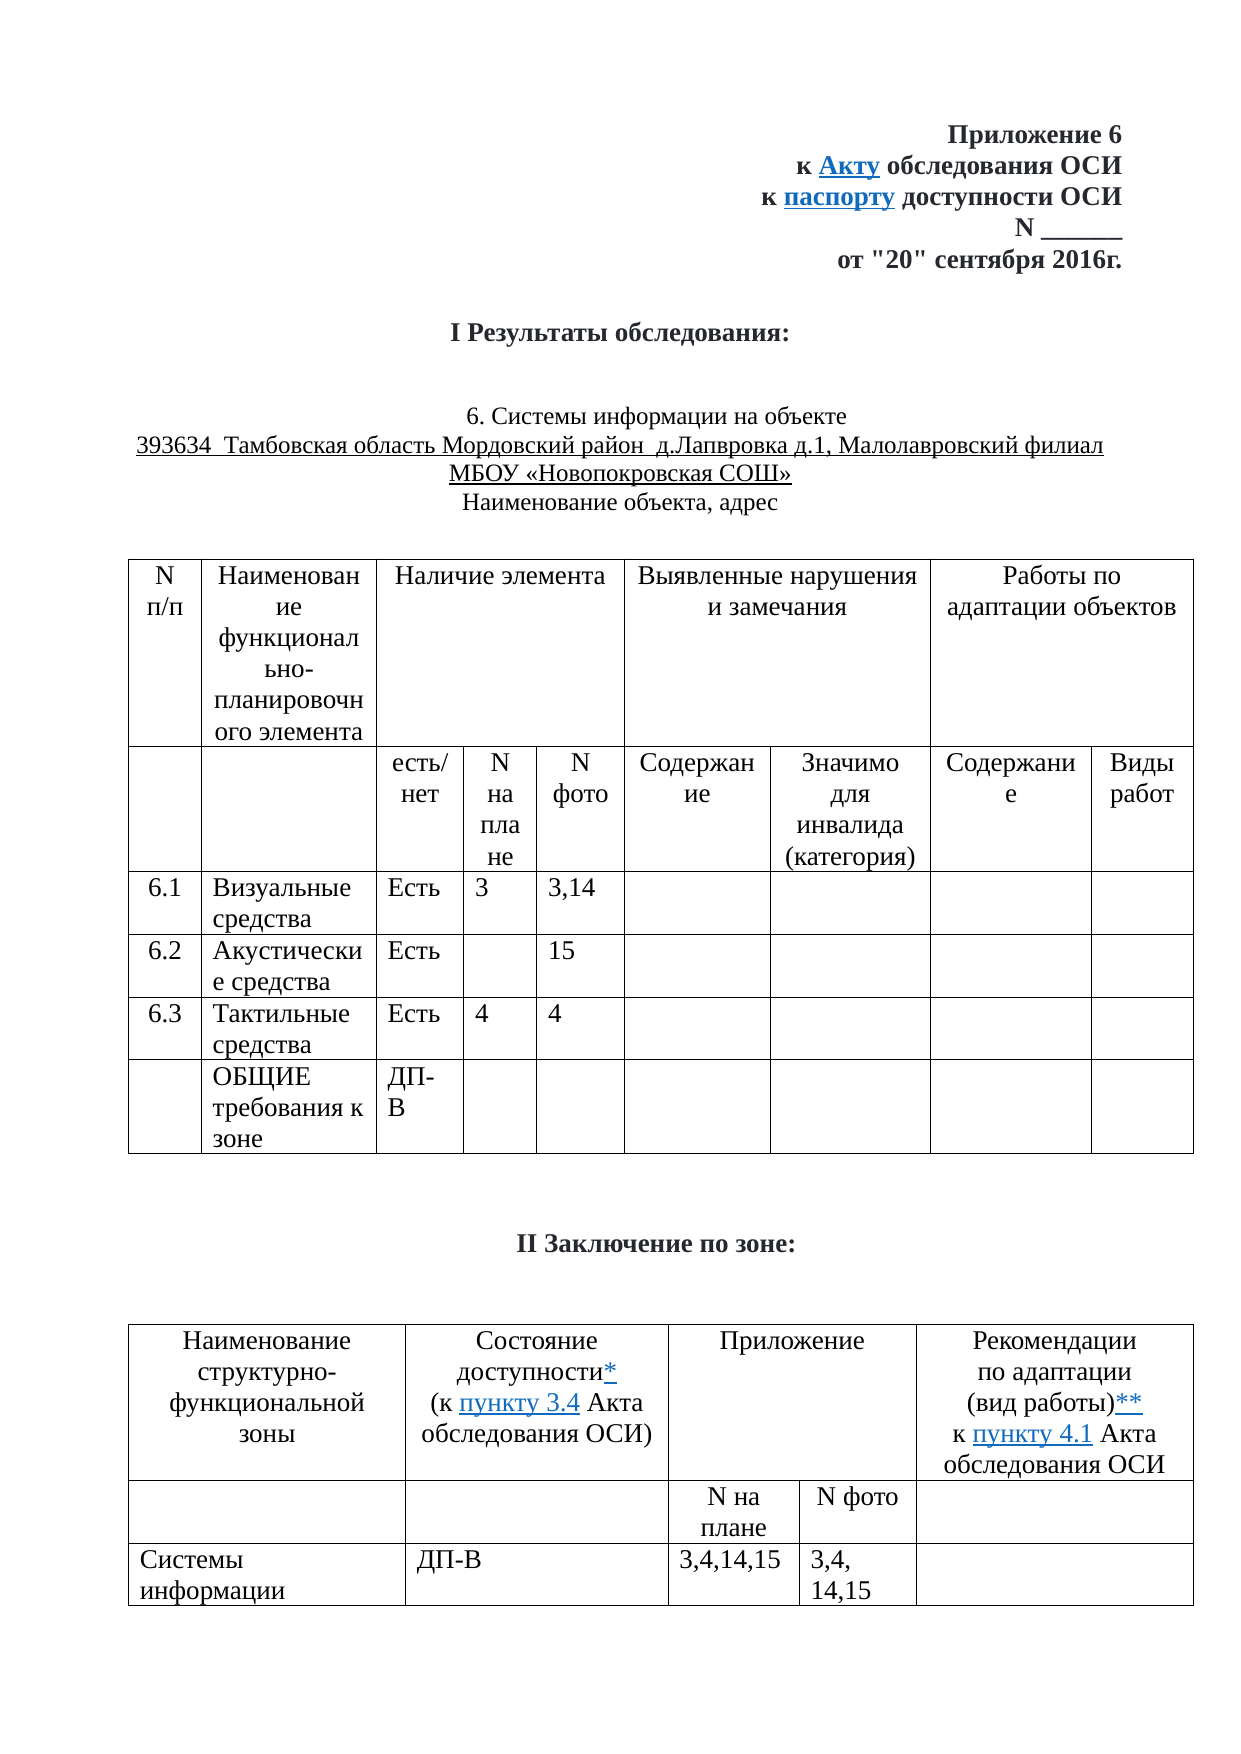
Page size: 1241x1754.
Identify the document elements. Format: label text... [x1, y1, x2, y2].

table_cell 6.2 [129, 935, 201, 997]
table_cell [625, 998, 770, 1059]
table_cell [931, 935, 1091, 997]
table_cell [406, 1481, 668, 1542]
table_cell [771, 998, 930, 1059]
table_cell Есть [377, 998, 463, 1059]
table_header Наименование функционально-планировочного элемента [202, 560, 376, 746]
table_cell [129, 1481, 405, 1542]
table_cell N фото [537, 747, 624, 871]
text Приложение 6 [118, 118, 1122, 149]
text к паспорту доступности ОСИ [118, 180, 1122, 212]
table_cell Тактильные средства [202, 998, 376, 1059]
table_cell [917, 1544, 1193, 1605]
table_cell 4 [537, 998, 624, 1059]
table_cell [625, 935, 770, 997]
table_header Приложение [669, 1325, 916, 1480]
table_cell 3,4, 14,15 [800, 1544, 916, 1605]
table_cell Значимо для инвалида (категория) [771, 747, 930, 871]
table_cell [464, 935, 536, 997]
table_cell N на плане [669, 1481, 799, 1542]
table_cell 6.3 [129, 998, 201, 1059]
text II Заключение по зоне: [118, 1227, 1122, 1258]
text I Результаты обследования: [118, 316, 1122, 347]
table_header Выявленные нарушения и замечания [625, 560, 930, 746]
table_cell [917, 1481, 1193, 1542]
table_cell [1092, 872, 1193, 934]
table_cell [931, 1060, 1091, 1153]
table_cell [771, 872, 930, 934]
table_cell [771, 1060, 930, 1153]
table_cell Виды работ [1092, 747, 1193, 871]
table_cell 3,14 [537, 872, 624, 934]
table_header Наименование структурно-функциональной зоны [129, 1325, 405, 1480]
table_cell [771, 935, 930, 997]
table_cell [1092, 935, 1193, 997]
table_cell Акустические средства [202, 935, 376, 997]
text N ______ [118, 212, 1122, 243]
table_cell ДП-В [406, 1544, 668, 1605]
table_cell [464, 1060, 536, 1153]
table_cell [625, 1060, 770, 1153]
table_header Состояние доступности* (к пункту 3.4 Акта обследования ОСИ) [406, 1325, 668, 1480]
table_cell ОБЩИЕ требования к зоне [202, 1060, 376, 1153]
table_cell [129, 747, 201, 871]
text от "20" сентября 2016г. [118, 243, 1122, 274]
table_cell Системы информации [129, 1544, 405, 1605]
table_header Работы по адаптации объектов [931, 560, 1193, 746]
table_cell N на плане [464, 747, 536, 871]
table_cell 3 [464, 872, 536, 934]
text к Акту обследования ОСИ [118, 149, 1122, 180]
table_cell 3,4,14,15 [669, 1544, 799, 1605]
table_cell Визуальные средства [202, 872, 376, 934]
table_cell есть/ нет [377, 747, 463, 871]
table_header N п/п [129, 560, 201, 746]
table_header Наличие элемента [377, 560, 624, 746]
table_cell [931, 998, 1091, 1059]
text 6. Системы информации на объекте 393634 Тамбовская область Мордовский район д.Лапвровка д.1, Малолавровский филиал МБОУ «Новопокровская СОШ» Наименование объекта, адрес [118, 401, 1122, 516]
table_cell [129, 1060, 201, 1153]
table_cell [537, 1060, 624, 1153]
table_cell [1092, 1060, 1193, 1153]
table_cell [202, 747, 376, 871]
table_header Рекомендации по адаптации (вид работы)** к пункту 4.1 Акта обследования ОСИ [917, 1325, 1193, 1480]
table_cell Есть [377, 872, 463, 934]
table_cell Есть [377, 935, 463, 997]
table_cell 15 [537, 935, 624, 997]
table_cell 6.1 [129, 872, 201, 934]
table_cell Содержание [625, 747, 770, 871]
table_cell ДП-В [377, 1060, 463, 1153]
table_cell [931, 872, 1091, 934]
table_cell 4 [464, 998, 536, 1059]
table_cell [1092, 998, 1193, 1059]
table_cell Содержание [931, 747, 1091, 871]
table_cell N фото [800, 1481, 916, 1542]
table_cell [625, 872, 770, 934]
